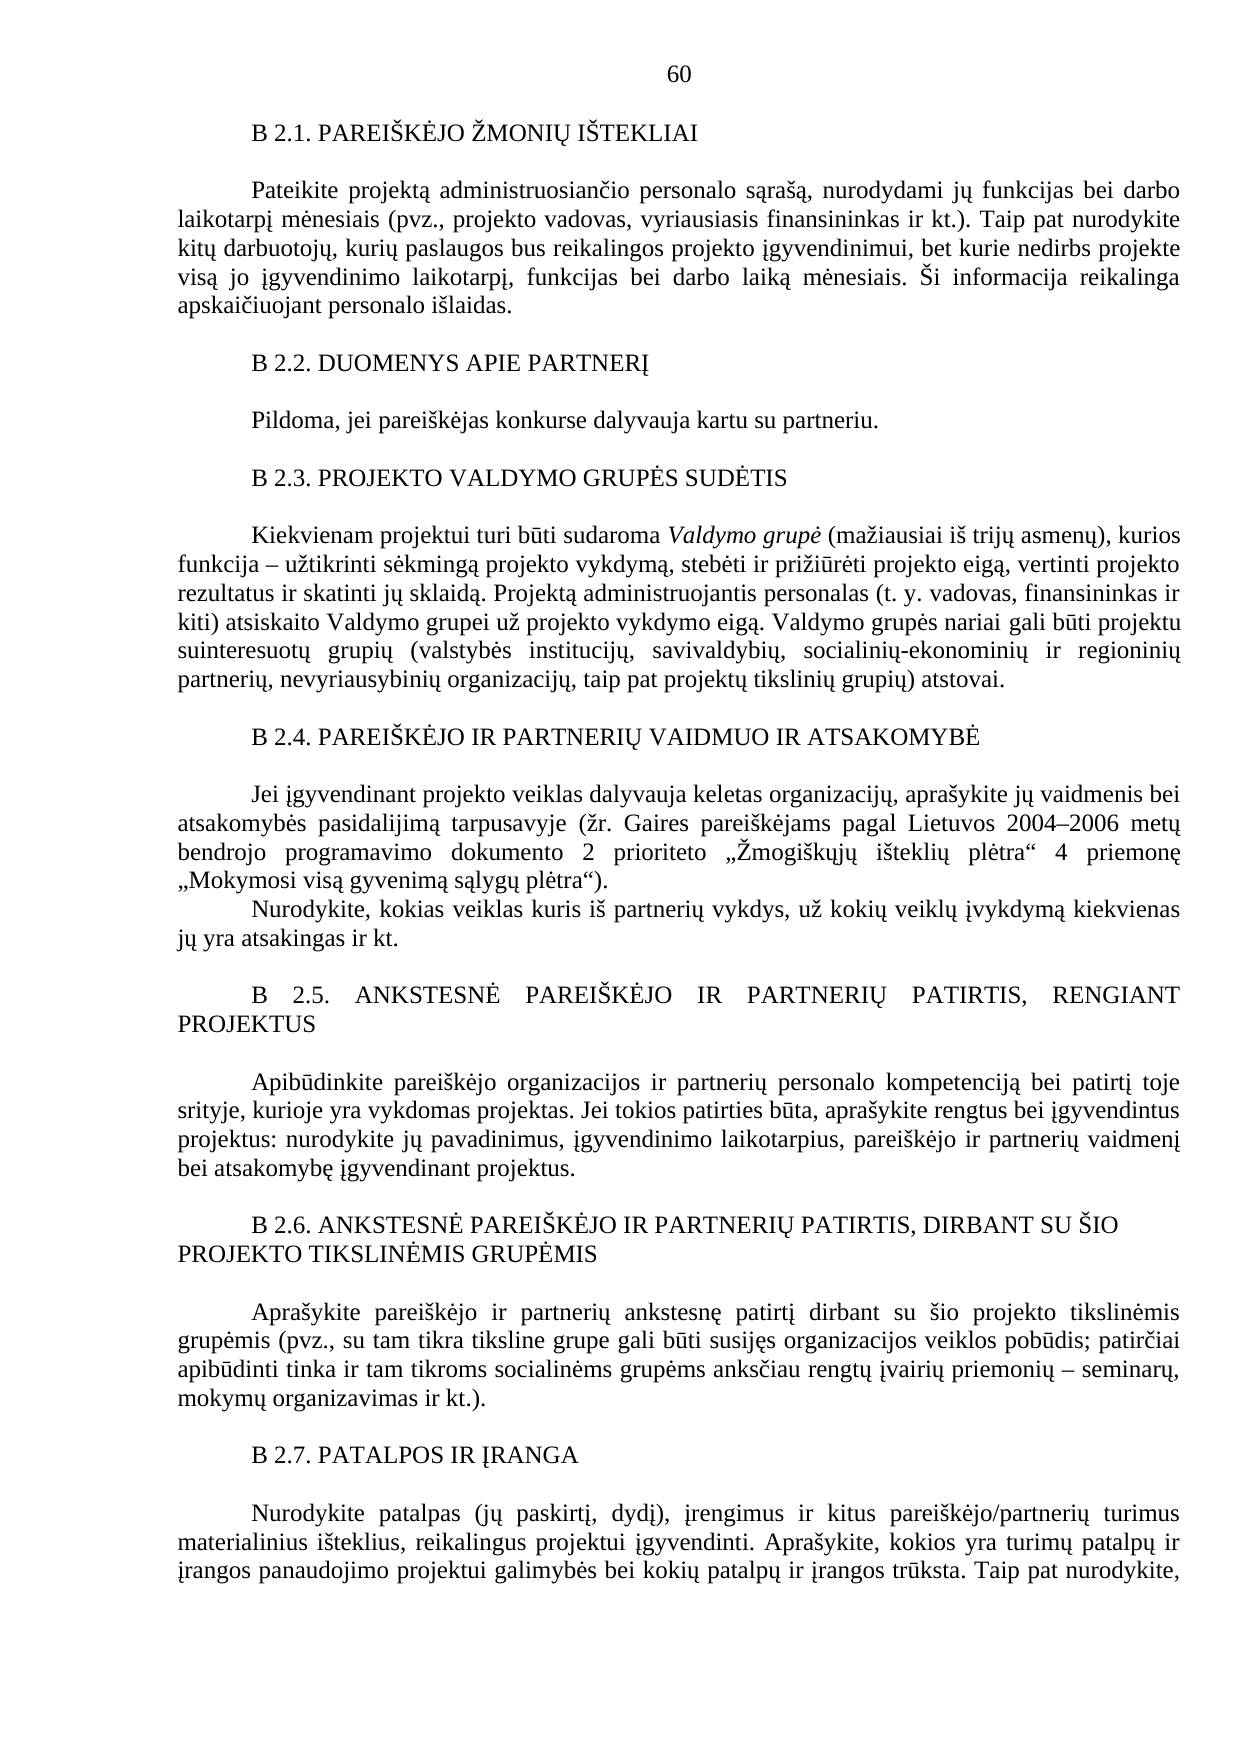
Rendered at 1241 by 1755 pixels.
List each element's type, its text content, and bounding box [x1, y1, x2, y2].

text Apibūdinkite pareiškėjo organizacijos ir partnerių personalo kompetenciją bei patirtį toje srityje, kurioje yra vykdomas projektas. Jei tokios patirties būta, aprašykite rengtus bei įgyvendintus projektus: nurodykite jų pavadinimus, įgyvendinimo laikotarpius, pareiškėjo ir partnerių vaidmenį bei atsakomybę įgyvendinant projektus. [177, 1067, 1181, 1182]
text B 2.7. PATALPOS IR ĮRANGA [177, 1441, 1181, 1469]
text B 2.4. PAREIŠKĖJO IR PARTNERIŲ VAIDMUO IR ATSAKOMYBĖ [177, 722, 1181, 751]
text B 2.3. PROJEKTO VALDYMO GRUPĖS SUDĖTIS [177, 463, 1181, 492]
text Pateikite projektą administruosiančio personalo sąrašą, nurodydami jų funkcijas bei darbo laikotarpį mėnesiais (pvz., projekto vadovas, vyriausiasis finansininkas ir kt.). Taip pat nurodykite kitų darbuotojų, kurių paslaugos bus reikalingos projekto įgyvendinimui, bet kurie nedirbs projekte visą jo įgyvendinimo laikotarpį, funkcijas bei darbo laiką mėnesiais. Ši informacija reikalinga apskaičiuojant personalo išlaidas. [177, 176, 1181, 319]
text Nurodykite, kokias veiklas kuris iš partnerių vykdys, už kokių veiklų įvykdymą kiekvienas jų yra atsakingas ir kt. [177, 894, 1181, 952]
text Nurodykite patalpas (jų paskirtį, dydį), įrengimus ir kitus pareiškėjo/partnerių turimus materialinius išteklius, reikalingus projektui įgyvendinti. Aprašykite, kokios yra turimų patalpų ir įrangos panaudojimo projektui galimybės bei kokių patalpų ir įrangos trūksta. Taip pat nurodykite, [177, 1498, 1181, 1584]
text B 2.5. ANKSTESNĖ PAREIŠKĖJO IR PARTNERIŲ PATIRTIS, RENGIANT PROJEKTUS [177, 981, 1181, 1038]
text B 2.2. DUOMENYS APIE PARTNERĮ [177, 348, 1181, 377]
text B 2.6. ANKSTESNĖ PAREIŠKĖJO IR PARTNERIŲ PATIRTIS, DIRBANT SU ŠIO PROJEKTO TIKSLINĖMIS GRUPĖMIS [177, 1211, 1181, 1268]
text Jei įgyvendinant projekto veiklas dalyvauja keletas organizacijų, aprašykite jų vaidmenis bei atsakomybės pasidalijimą tarpusavyje (žr. Gaires pareiškėjams pagal Lietuvos 2004–2006 metų bendrojo programavimo dokumento 2 prioriteto „Žmogiškųjų išteklių plėtra“ 4 priemonę „Mokymosi visą gyvenimą sąlygų plėtra“). [177, 779, 1181, 894]
text B 2.1. PAREIŠKĖJO ŽMONIŲ IŠTEKLIAI [177, 118, 1181, 147]
text Aprašykite pareiškėjo ir partnerių ankstesnę patirtį dirbant su šio projekto tikslinėmis grupėmis (pvz., su tam tikra tiksline grupe gali būti susijęs organizacijos veiklos pobūdis; patirčiai apibūdinti tinka ir tam tikroms socialinėms grupėms anksčiau rengtų įvairių priemonių – seminarų, mokymų organizavimas ir kt.). [177, 1297, 1181, 1412]
text Pildoma, jei pareiškėjas konkurse dalyvauja kartu su partneriu. [177, 406, 1181, 434]
text Kiekvienam projektui turi būti sudaroma Valdymo grupė (mažiausiai iš trijų asmenų), kurios funkcija – užtikrinti sėkmingą projekto vykdymą, stebėti ir prižiūrėti projekto eigą, vertinti projekto rezultatus ir skatinti jų sklaidą. Projektą administruojantis personalas (t. y. vadovas, finansininkas ir kiti) atsiskaito Valdymo grupei už projekto vykdymo eigą. Valdymo grupės nariai gali būti projektu suinteresuotų grupių (valstybės institucijų, savivaldybių, socialinių-ekonominių ir regioninių partnerių, nevyriausybinių organizacijų, taip pat projektų tikslinių grupių) atstovai. [177, 521, 1181, 693]
